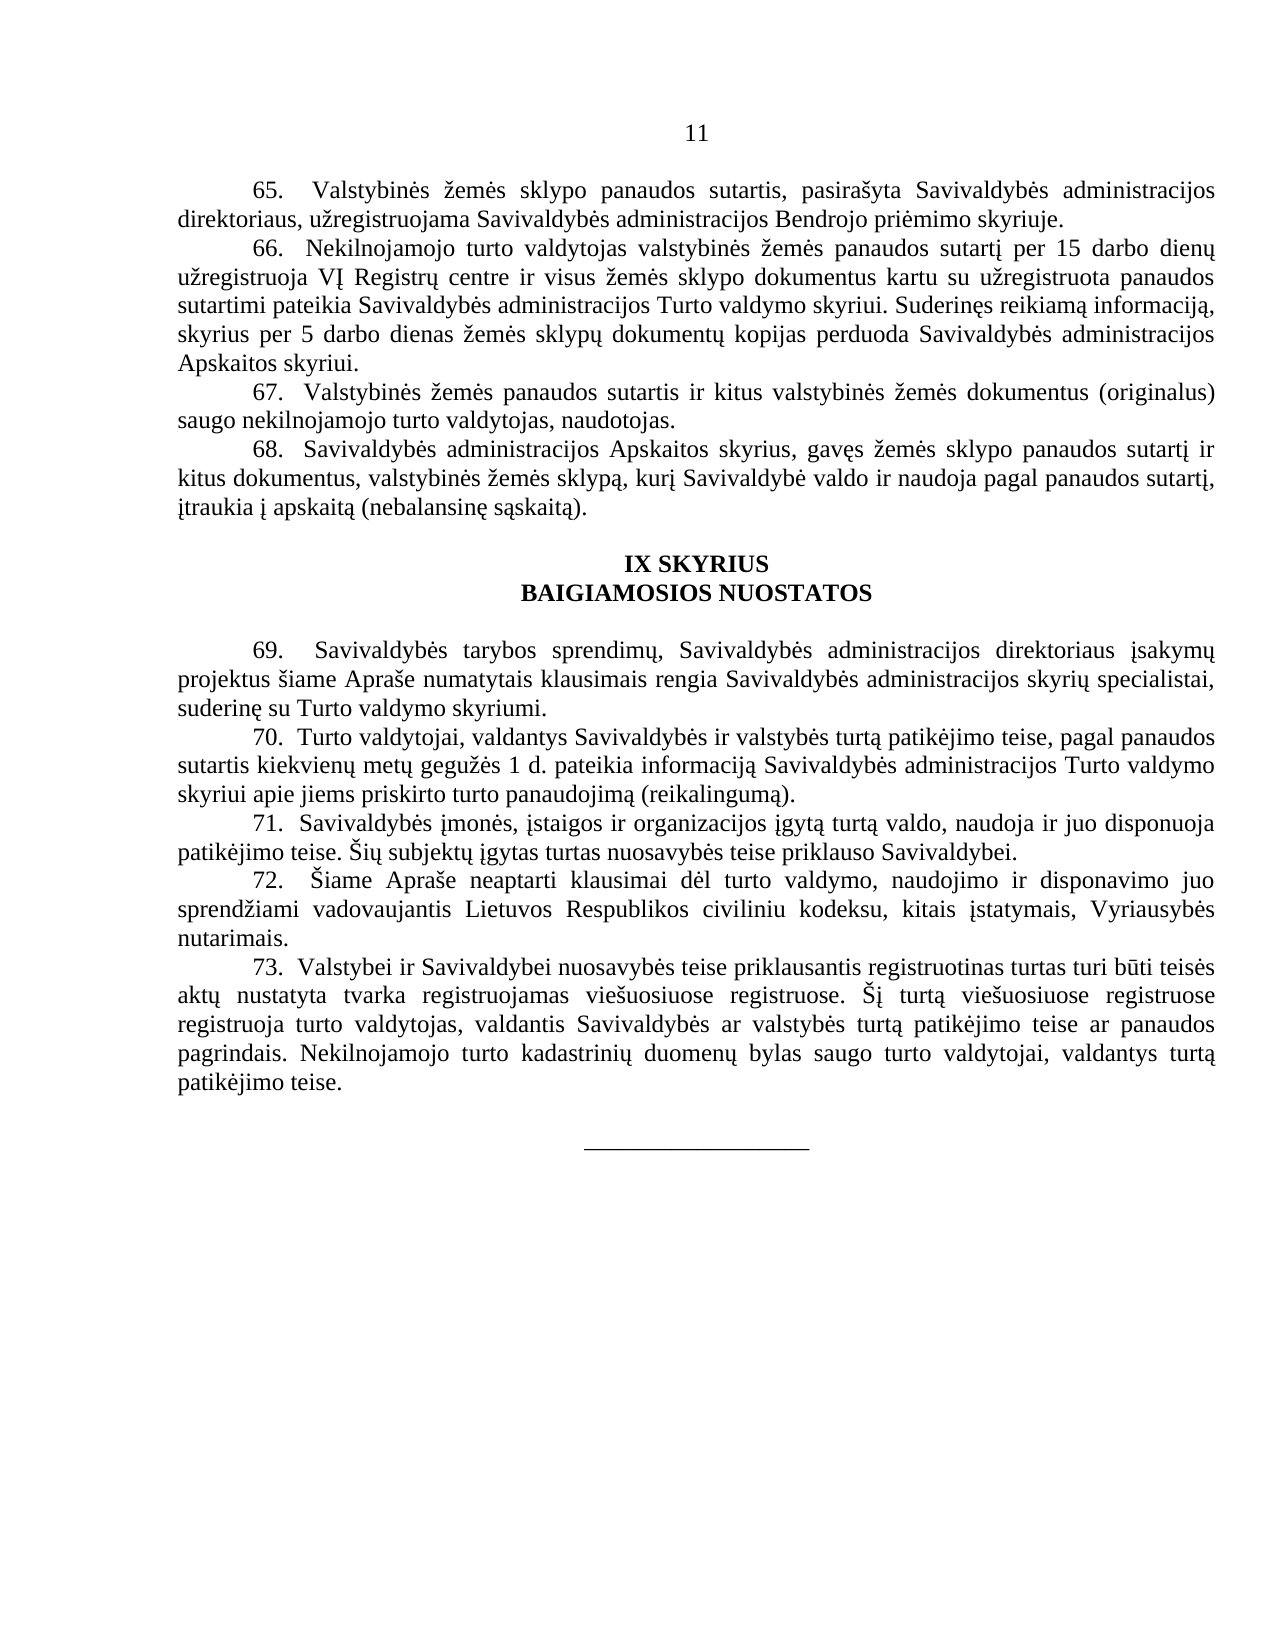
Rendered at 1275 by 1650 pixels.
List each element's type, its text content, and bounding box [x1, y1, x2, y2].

text IX SKYRIUS [177, 549, 1216, 578]
text __________________ [177, 1124, 1216, 1153]
text 71. Savivaldybės įmonės, įstaigos ir organizacijos įgytą turtą valdo, naudoja ir juo disponuoja patikėjimo teise. Šių subjektų įgytas turtas nuosavybės teise priklauso Savivaldybei. [177, 808, 1216, 866]
text 65. Valstybinės žemės sklypo panaudos sutartis, pasirašyta Savivaldybės administracijos direktoriaus, užregistruojama Savivaldybės administracijos Bendrojo priėmimo skyriuje. [177, 176, 1216, 233]
text 69. Savivaldybės tarybos sprendimų, Savivaldybės administracijos direktoriaus įsakymų projektus šiame Apraše numatytais klausimais rengia Savivaldybės administracijos skyrių specialistai, suderinę su Turto valdymo skyriumi. [177, 636, 1216, 722]
text 68. Savivaldybės administracijos Apskaitos skyrius, gavęs žemės sklypo panaudos sutartį ir kitus dokumentus, valstybinės žemės sklypą, kurį Savivaldybė valdo ir naudoja pagal panaudos sutartį, įtraukia į apskaitą (nebalansinę sąskaitą). [177, 434, 1216, 521]
text 67. Valstybinės žemės panaudos sutartis ir kitus valstybinės žemės dokumentus (originalus) saugo nekilnojamojo turto valdytojas, naudotojas. [177, 377, 1216, 434]
text 73. Valstybei ir Savivaldybei nuosavybės teise priklausantis registruotinas turtas turi būti teisės aktų nustatyta tvarka registruojamas viešuosiuose registruose. Šį turtą viešuosiuose registruose registruoja turto valdytojas, valdantis Savivaldybės ar valstybės turtą patikėjimo teise ar panaudos pagrindais. Nekilnojamojo turto kadastrinių duomenų bylas saugo turto valdytojai, valdantys turtą patikėjimo teise. [177, 952, 1216, 1096]
text 66. Nekilnojamojo turto valdytojas valstybinės žemės panaudos sutartį per 15 darbo dienų užregistruoja VĮ Registrų centre ir visus žemės sklypo dokumentus kartu su užregistruota panaudos sutartimi pateikia Savivaldybės administracijos Turto valdymo skyriui. Suderinęs reikiamą informaciją, skyrius per 5 darbo dienas žemės sklypų dokumentų kopijas perduoda Savivaldybės administracijos Apskaitos skyriui. [177, 233, 1216, 377]
text 72. Šiame Apraše neaptarti klausimai dėl turto valdymo, naudojimo ir disponavimo juo sprendžiami vadovaujantis Lietuvos Respublikos civiliniu kodeksu, kitais įstatymais, Vyriausybės nutarimais. [177, 866, 1216, 952]
text 70. Turto valdytojai, valdantys Savivaldybės ir valstybės turtą patikėjimo teise, pagal panaudos sutartis kiekvienų metų gegužės 1 d. pateikia informaciją Savivaldybės administracijos Turto valdymo skyriui apie jiems priskirto turto panaudojimą (reikalingumą). [177, 722, 1216, 808]
text BAIGIAMOSIOS NUOSTATOS [177, 578, 1216, 607]
